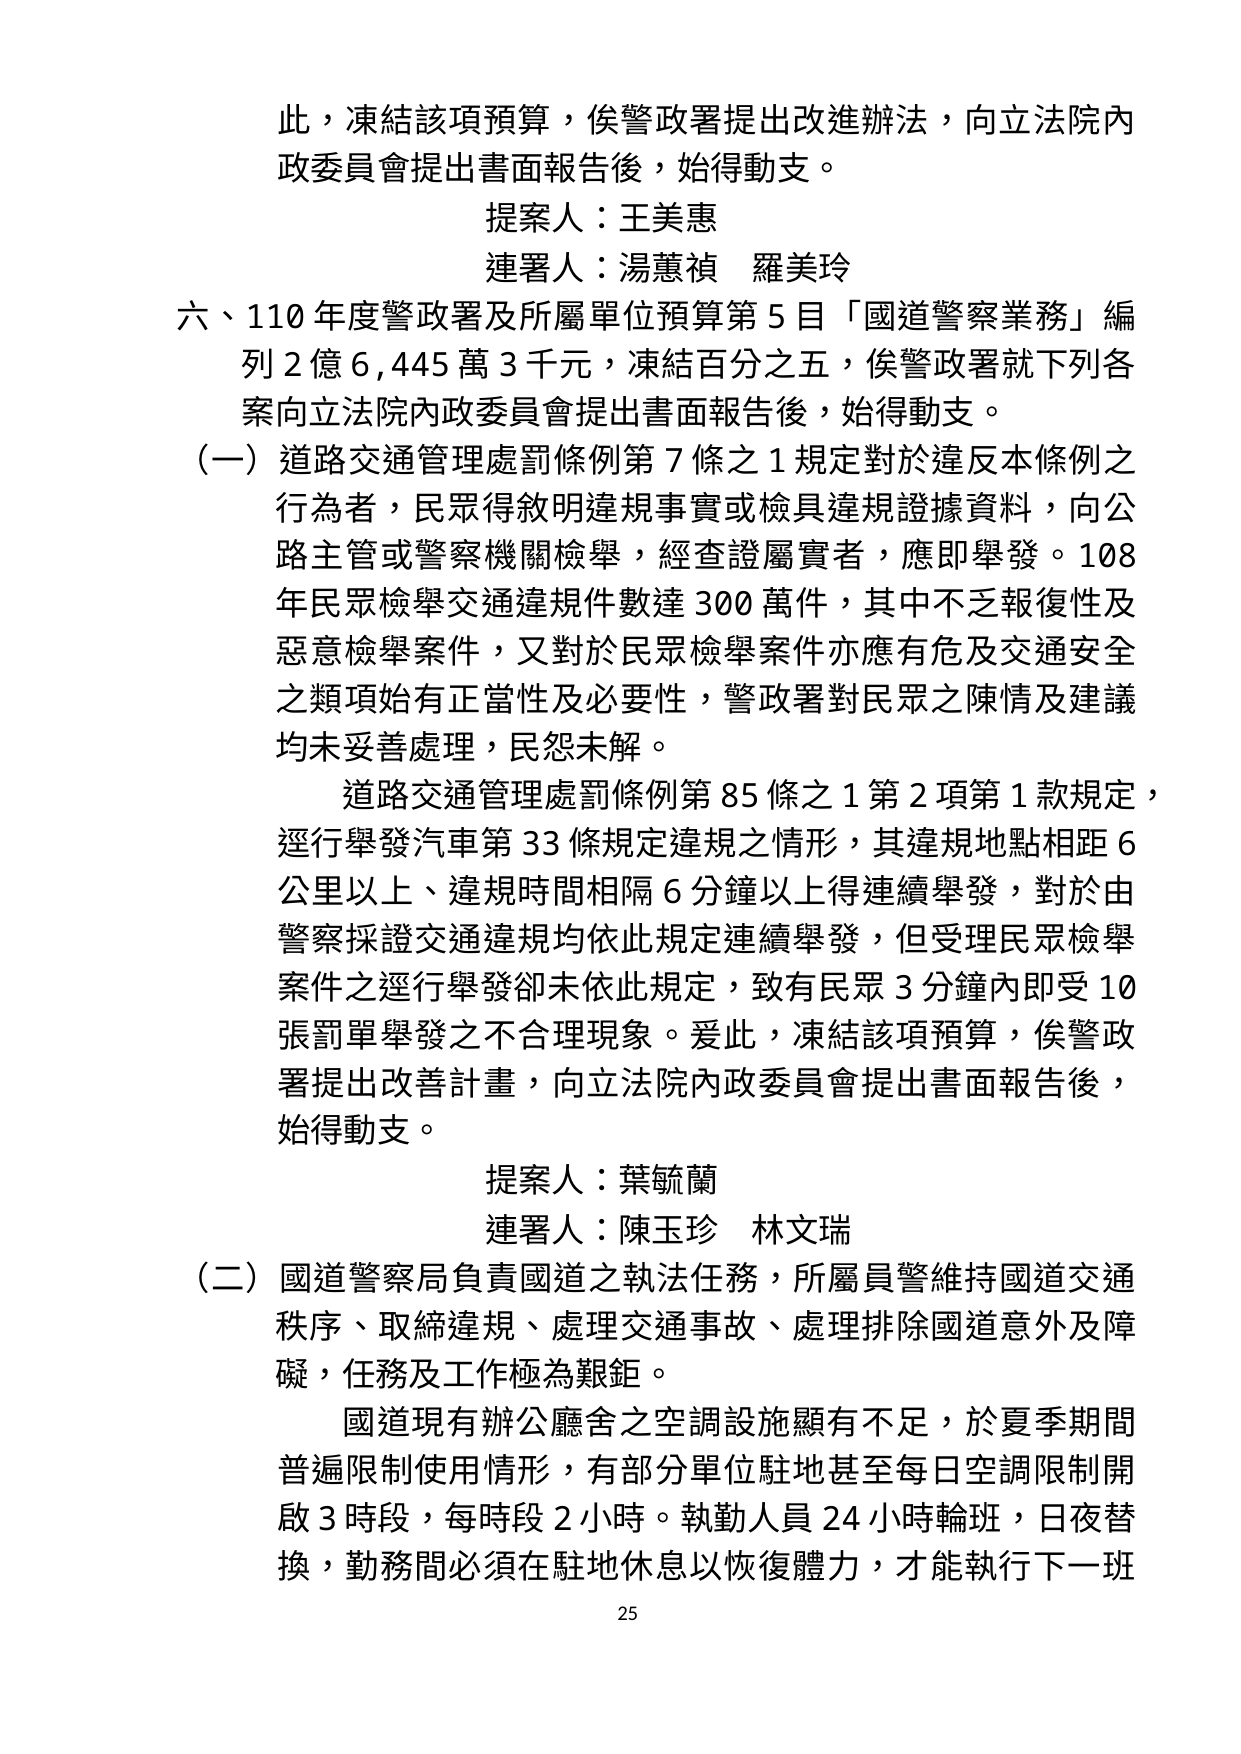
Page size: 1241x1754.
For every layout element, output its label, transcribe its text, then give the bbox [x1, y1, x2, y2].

text 六、110年度警政署及所屬單位預算第5目「國道警察業務」編列2億6,445萬3千元，凍結百分之五，俟警政署就下列各案向立法院內政委員會提出書面報告後，始得動支。 [176, 290, 1137, 434]
text 道路交通管理處罰條例第85條之1第2項第1款規定，逕行舉發汽車第33條規定違規之情形，其違規地點相距6公里以上、違規時間相隔6分鐘以上得連續舉發，對於由警察採證交通違規均依此規定連續舉發，但受理民眾檢舉案件之逕行舉發卻未依此規定，致有民眾3分鐘內即受10張罰單舉發之不合理現象。爰此，凍結該項預算，俟警政署提出改善計畫，向立法院內政委員會提出書面報告後，始得動支。 [277, 769, 1137, 1152]
text 國道現有辦公廳舍之空調設施顯有不足，於夏季期間普遍限制使用情形，有部分單位駐地甚至每日空調限制開啟3時段，每時段2小時。執勤人員24小時輪班，日夜替換，勤務間必須在駐地休息以恢復體力，才能執行下一班 [277, 1396, 1137, 1588]
text 連署人：陳玉珍 林文瑞 [118, 1202, 1138, 1252]
text （一）道路交通管理處罰條例第7條之1規定對於違反本條例之行為者，民眾得敘明違規事實或檢具違規證據資料，向公路主管或警察機關檢舉，經查證屬實者，應即舉發。108年民眾檢舉交通違規件數達300萬件，其中不乏報復性及惡意檢舉案件，又對於民眾檢舉案件亦應有危及交通安全之類項始有正當性及必要性，警政署對民眾之陳情及建議均未妥善處理，民怨未解。 [177, 434, 1137, 769]
text 連署人：湯蕙禎 羅美玲 [118, 240, 1138, 290]
text 提案人：葉毓蘭 [118, 1152, 1138, 1202]
text 此，凍結該項預算，俟警政署提出改進辦法，向立法院內政委員會提出書面報告後，始得動支。 [277, 94, 1137, 190]
text 提案人：王美惠 [118, 190, 1138, 240]
text （二）國道警察局負責國道之執法任務，所屬員警維持國道交通秩序、取締違規、處理交通事故、處理排除國道意外及障礙，任務及工作極為艱鉅。 [177, 1252, 1137, 1396]
